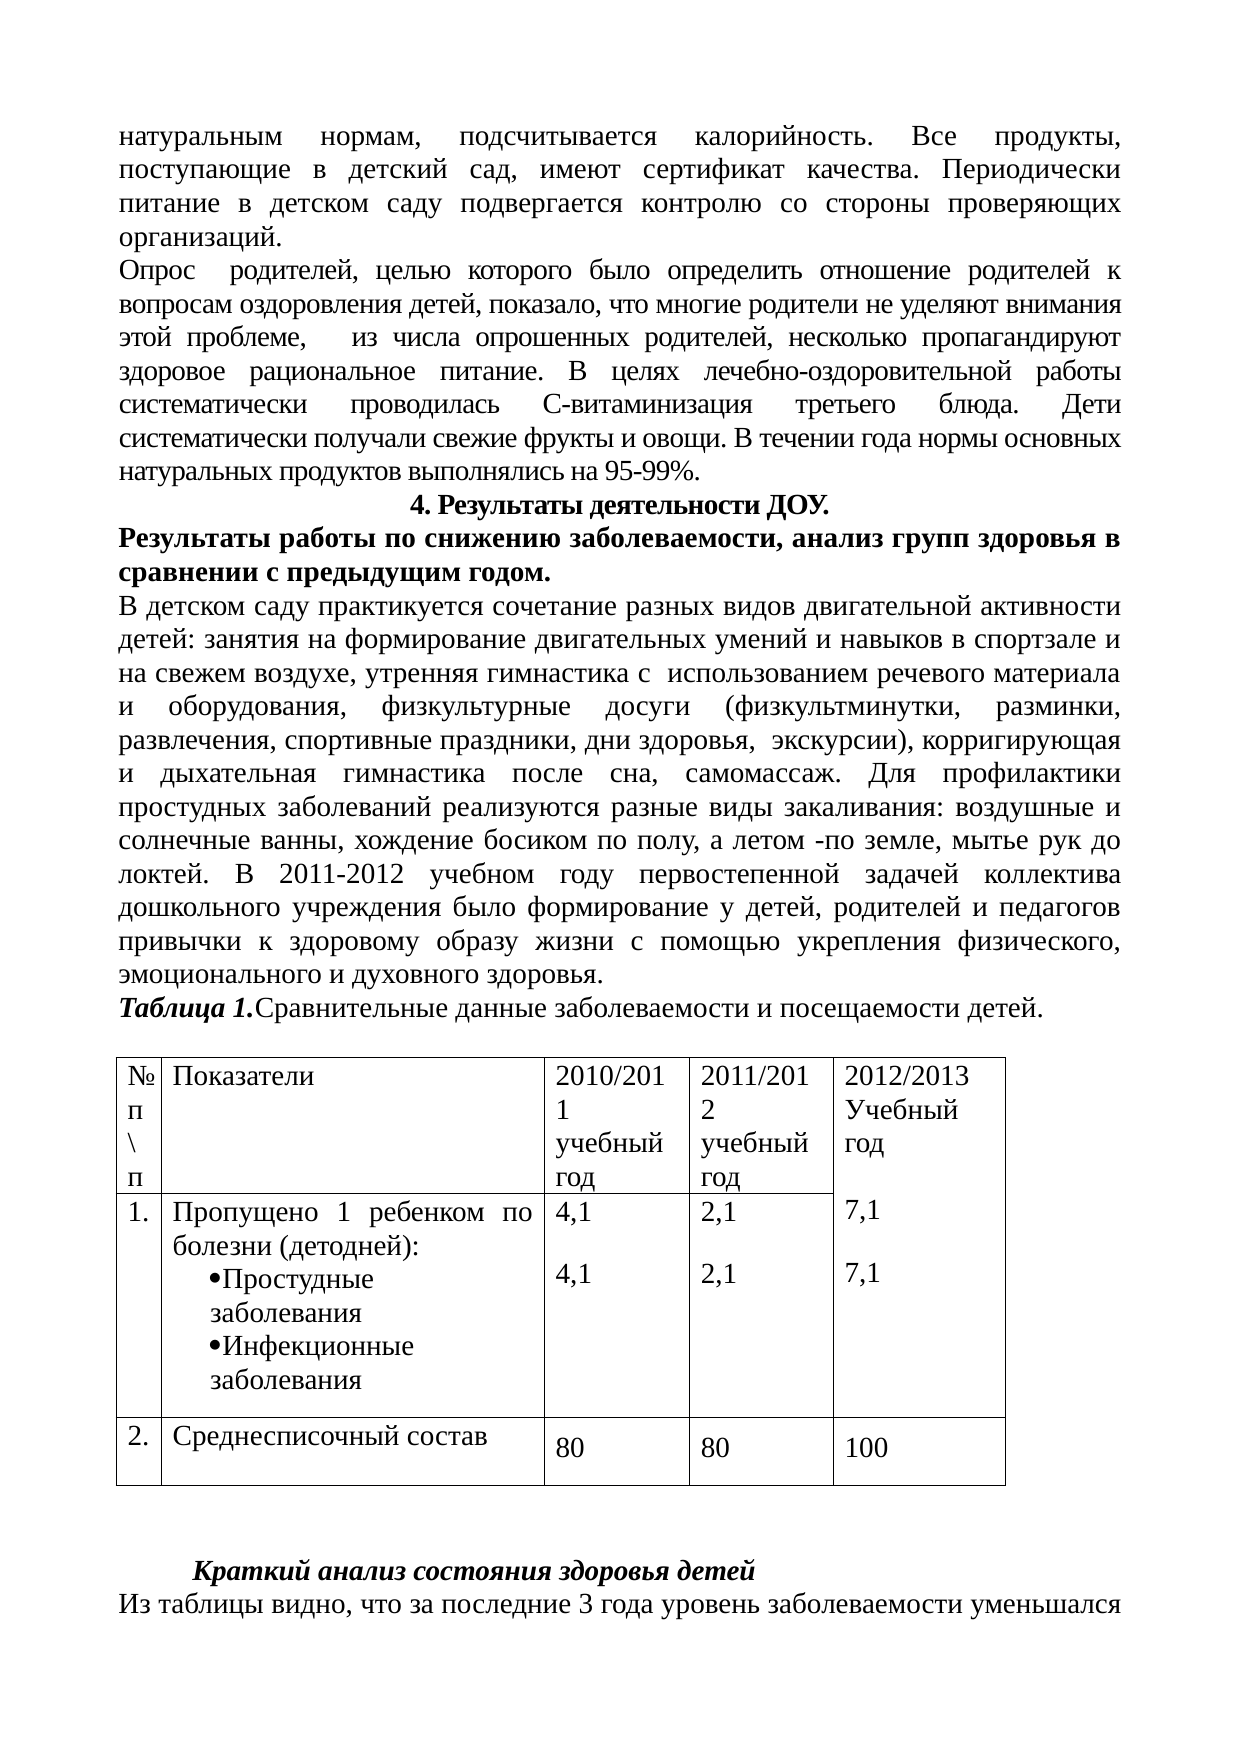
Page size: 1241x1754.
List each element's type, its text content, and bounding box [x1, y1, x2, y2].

table_cell Пропущено 1 ребенком по болезни (детодней): Простудные заболевания Инфекционные заболевания [162, 1194, 544, 1417]
table_cell 2. [117, 1418, 161, 1485]
table_header 2012/2013 Учебный год 7,1 7,1 [834, 1058, 1005, 1417]
table_cell 4,1 4,1 [545, 1194, 689, 1417]
table_header №п\п [117, 1058, 161, 1193]
table_cell 80 [545, 1418, 689, 1485]
text В детском саду практикуется сочетание разных видов двигательной активности детей: занятия на формирование двигательных умений и навыков в спортзале и на свежем воздухе, утренняя гимнастика с использованием речевого материала и оборудования, физкультурные досуги (физкультминутки, разминки, развлечения, спортивные праздники, дни здоровья, экскурсии), корригирующая и дыхательная гимнастика после сна, самомассаж. Для профилактики простудных заболеваний реализуются разные виды закаливания: воздушные и солнечные ванны, хождение босиком по полу, а летом -по земле, мытье рук до локтей. В 2011-2012 учебном году первостепенной задачей коллектива дошкольного учреждения было формирование у детей, родителей и педагогов привычки к здоровому образу жизни с помощью укрепления физического, эмоционального и духовного здоровья. [118, 588, 1122, 990]
text натуральным нормам, подсчитывается калорийность. Все продукты, поступающие в детский сад, имеют сертификат качества. Периодически питание в детском саду подвергается контролю со стороны проверяющих организаций. [119, 118, 1122, 252]
table_cell Среднесписочный состав [162, 1418, 544, 1485]
text Краткий анализ состояния здоровья детей [118, 1553, 1122, 1586]
text Результаты работы по снижению заболеваемости, анализ групп здоровья в сравнении с предыдущим годом. [118, 521, 1122, 588]
table_cell 80 [690, 1418, 833, 1485]
table_header 2010/2011 учебный год [545, 1058, 689, 1193]
table_cell 2,1 2,1 [690, 1194, 833, 1417]
text Таблица 1.Сравнительные данные заболеваемости и посещаемости детей. [118, 990, 1122, 1024]
text 4. Результаты деятельности ДОУ. [118, 487, 1122, 521]
table_cell 1. [117, 1194, 161, 1417]
text Из таблицы видно, что за последние 3 года уровень заболеваемости уменьшался [118, 1586, 1122, 1620]
table_header 2011/2012 учебный год [690, 1058, 833, 1193]
text Опрос родителей, целью которого было определить отношение родителей к вопросам оздоровления детей, показало, что многие родители не уделяют внимания этой проблеме, из числа опрошенных родителей, несколько пропагандируют здоровое рациональное питание. В целях лечебно-оздоровительной работы систематически проводилась С-витаминизация третьего блюда. Дети систематически получали свежие фрукты и овощи. В течении года нормы основных натуральных продуктов выполнялись на 95-99%. [119, 252, 1122, 487]
table_header Показатели [162, 1058, 544, 1193]
table_cell 100 [834, 1418, 1005, 1485]
